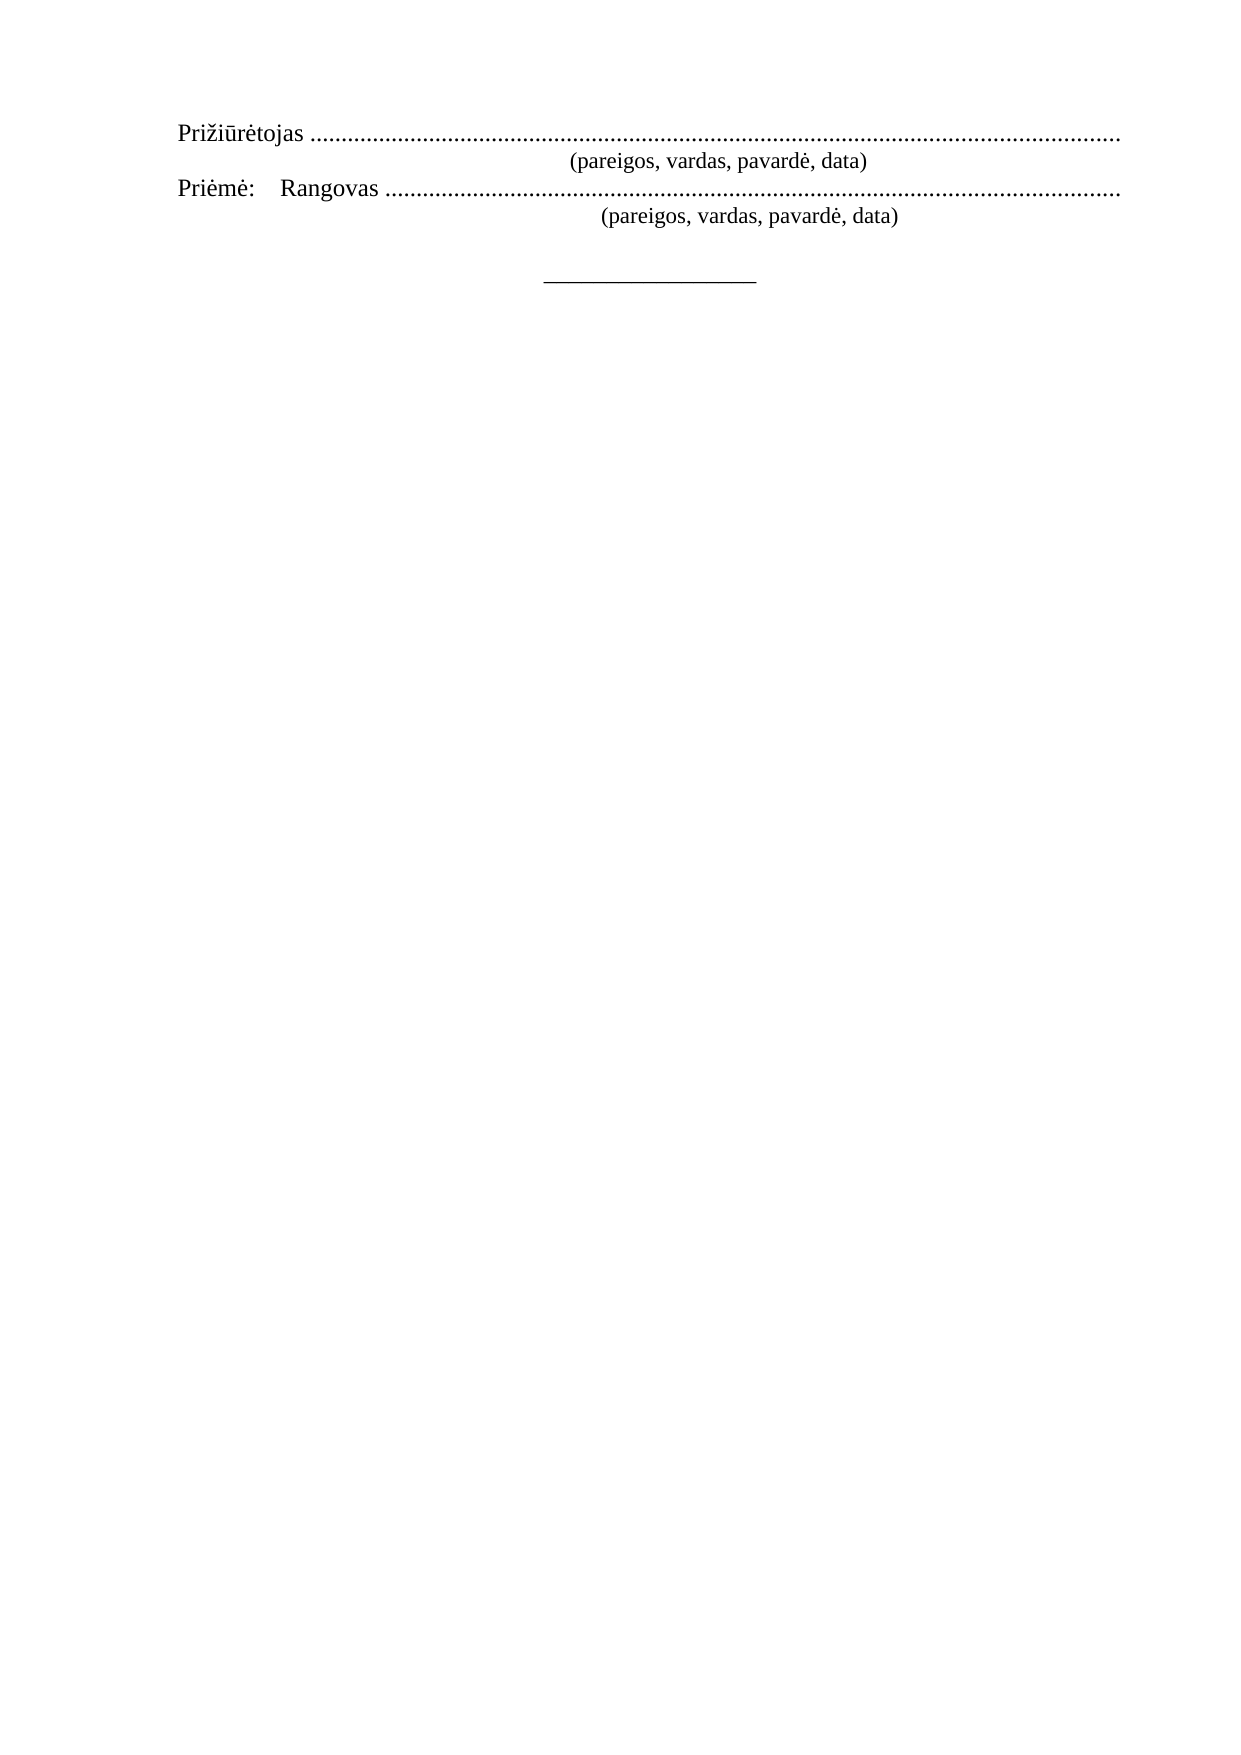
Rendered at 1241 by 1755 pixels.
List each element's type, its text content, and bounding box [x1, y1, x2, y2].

text (pareigos, vardas, pavardė, data) [377, 202, 1122, 228]
text (pareigos, vardas, pavardė, data) [315, 147, 1122, 173]
text Priėmė: Rangovas [177, 173, 1122, 202]
text Prižiūrėtojas [177, 118, 1122, 147]
text _________________ [177, 257, 1122, 286]
